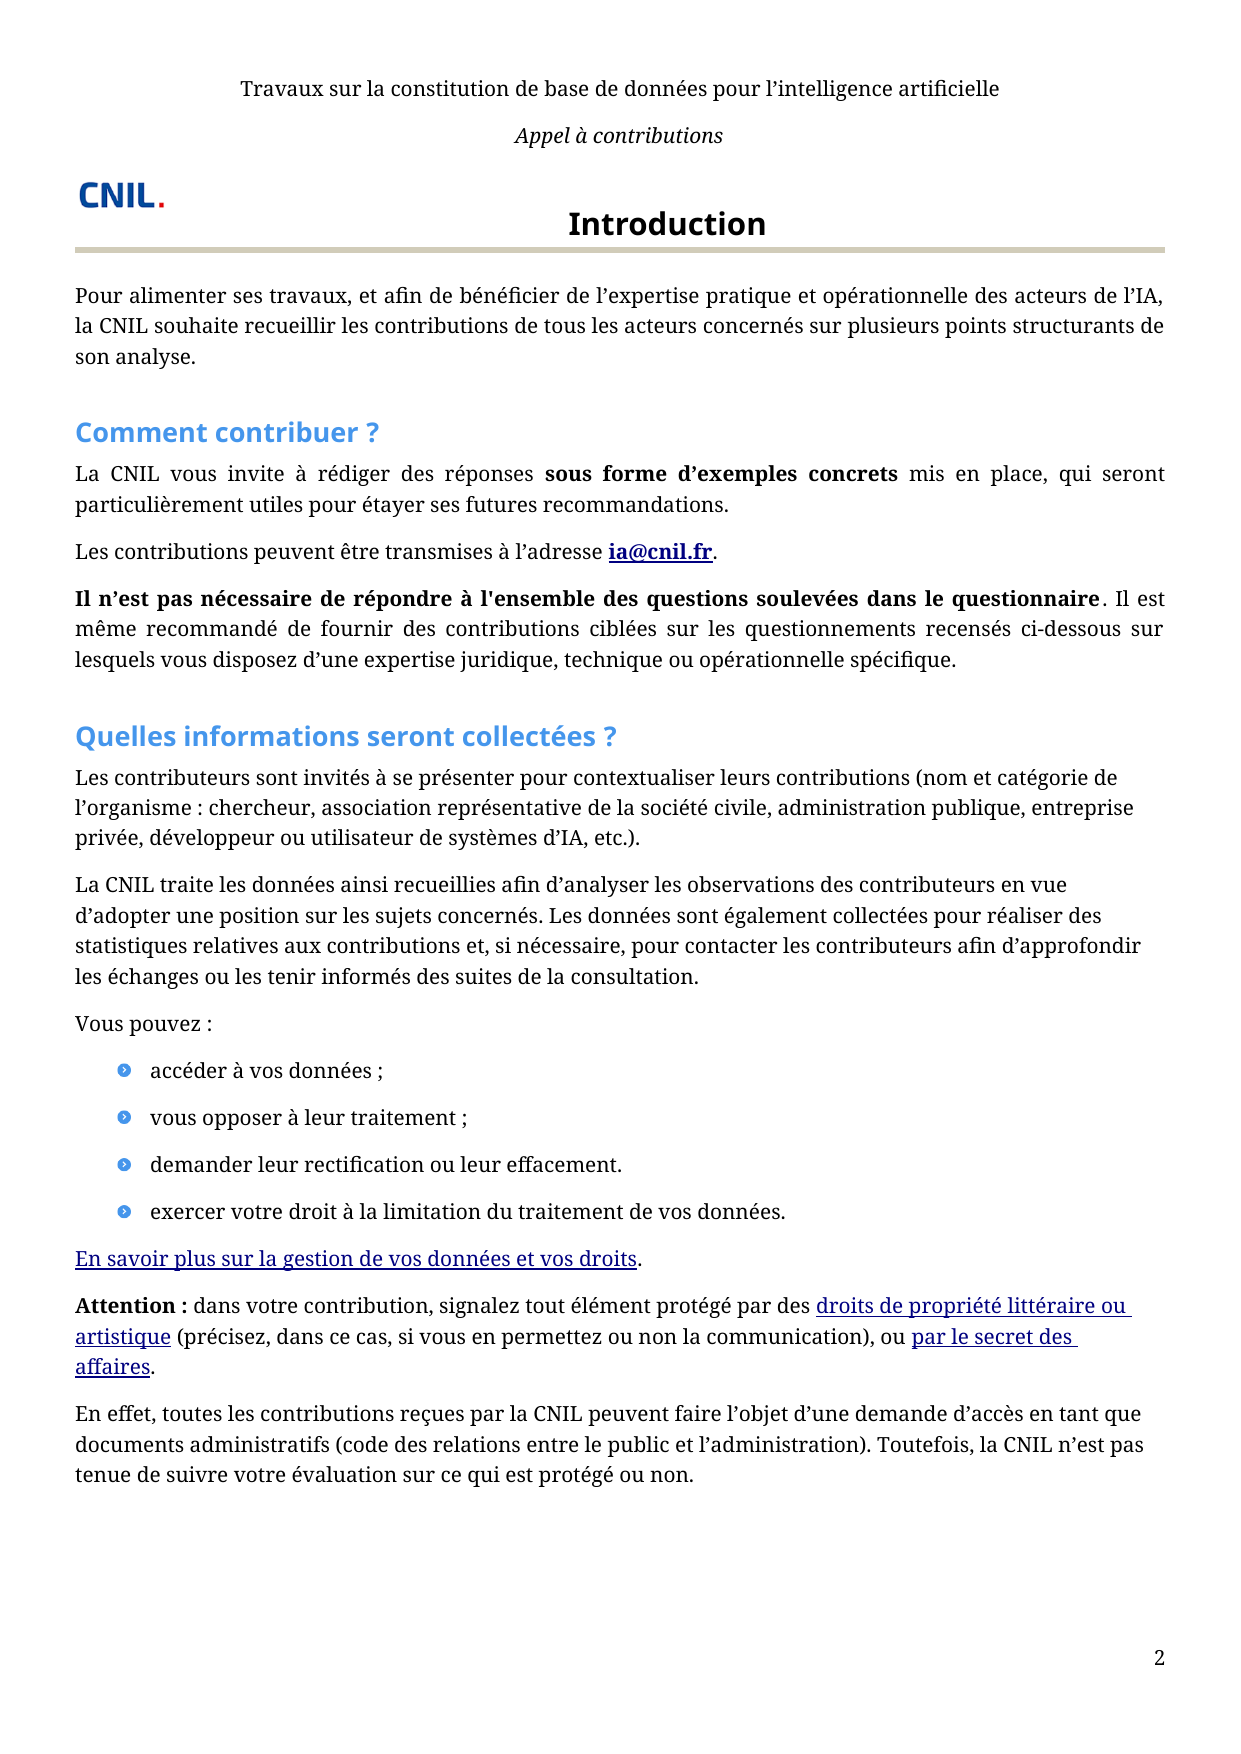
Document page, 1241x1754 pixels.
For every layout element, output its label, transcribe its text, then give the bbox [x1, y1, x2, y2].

text En effet, toutes les contributions reçues par la CNIL peuvent faire l’objet d’une demande d’accès en tant que documents administratifs (code des relations entre le public et l’administration). Toutefois, la CNIL n’est pas tenue de suivre votre évaluation sur ce qui est protégé ou non. [75, 1399, 1165, 1489]
list vous opposer à leur traitement ; [112, 1103, 1165, 1132]
subtitle Introduction [75, 202, 1165, 247]
list demander leur rectification ou leur effacement. [112, 1150, 1165, 1179]
text Il n’est pas nécessaire de répondre à l'ensemble des questions soulevées dans le questionnaire. Il est même recommandé de fournir des contributions ciblées sur les questionnements recensés ci-dessous sur lesquels vous disposez d’une expertise juridique, technique ou opérationnelle spécifique. [75, 584, 1165, 673]
subtitle Quelles informations seront collectées ? [75, 717, 1165, 754]
text En savoir plus sur la gestion de vos données et vos droits. [75, 1244, 1165, 1273]
subtitle Comment contribuer ? [75, 414, 1165, 451]
text Attention : dans votre contribution, signalez tout élément protégé par des droits de propriété littéraire ou artistique (précisez, dans ce cas, si vous en permettez ou non la communication), ou par le secret des affaires. [75, 1291, 1165, 1381]
text Les contributeurs sont invités à se présenter pour contextualiser leurs contributions (nom et catégorie de l’organisme : chercheur, association représentative de la société civile, administration publique, entreprise privée, développeur ou utilisateur de systèmes d’IA, etc.). [75, 763, 1165, 852]
text Les contributions peuvent être transmises à l’adresse ia@cnil.fr. [75, 537, 1165, 566]
text Pour alimenter ses travaux, et afin de bénéficier de l’expertise pratique et opérationnelle des acteurs de l’IA, la CNIL souhaite recueillir les contributions de tous les acteurs concernés sur plusieurs points structurants de son analyse. [75, 281, 1165, 370]
list exercer votre droit à la limitation du traitement de vos données. [112, 1197, 1165, 1226]
text La CNIL vous invite à rédiger des réponses sous forme d’exemples concrets mis en place, qui seront particulièrement utiles pour étayer ses futures recommandations. [75, 459, 1165, 518]
text La CNIL traite les données ainsi recueillies afin d’analyser les observations des contributeurs en vue d’adopter une position sur les sujets concernés. Les données sont également collectées pour réaliser des statistiques relatives aux contributions et, si nécessaire, pour contacter les contributeurs afin d’approfondir les échanges ou les tenir informés des suites de la consultation. [75, 871, 1165, 990]
list accéder à vos données ; [112, 1056, 1165, 1084]
text Vous pouvez : [75, 1009, 1165, 1037]
